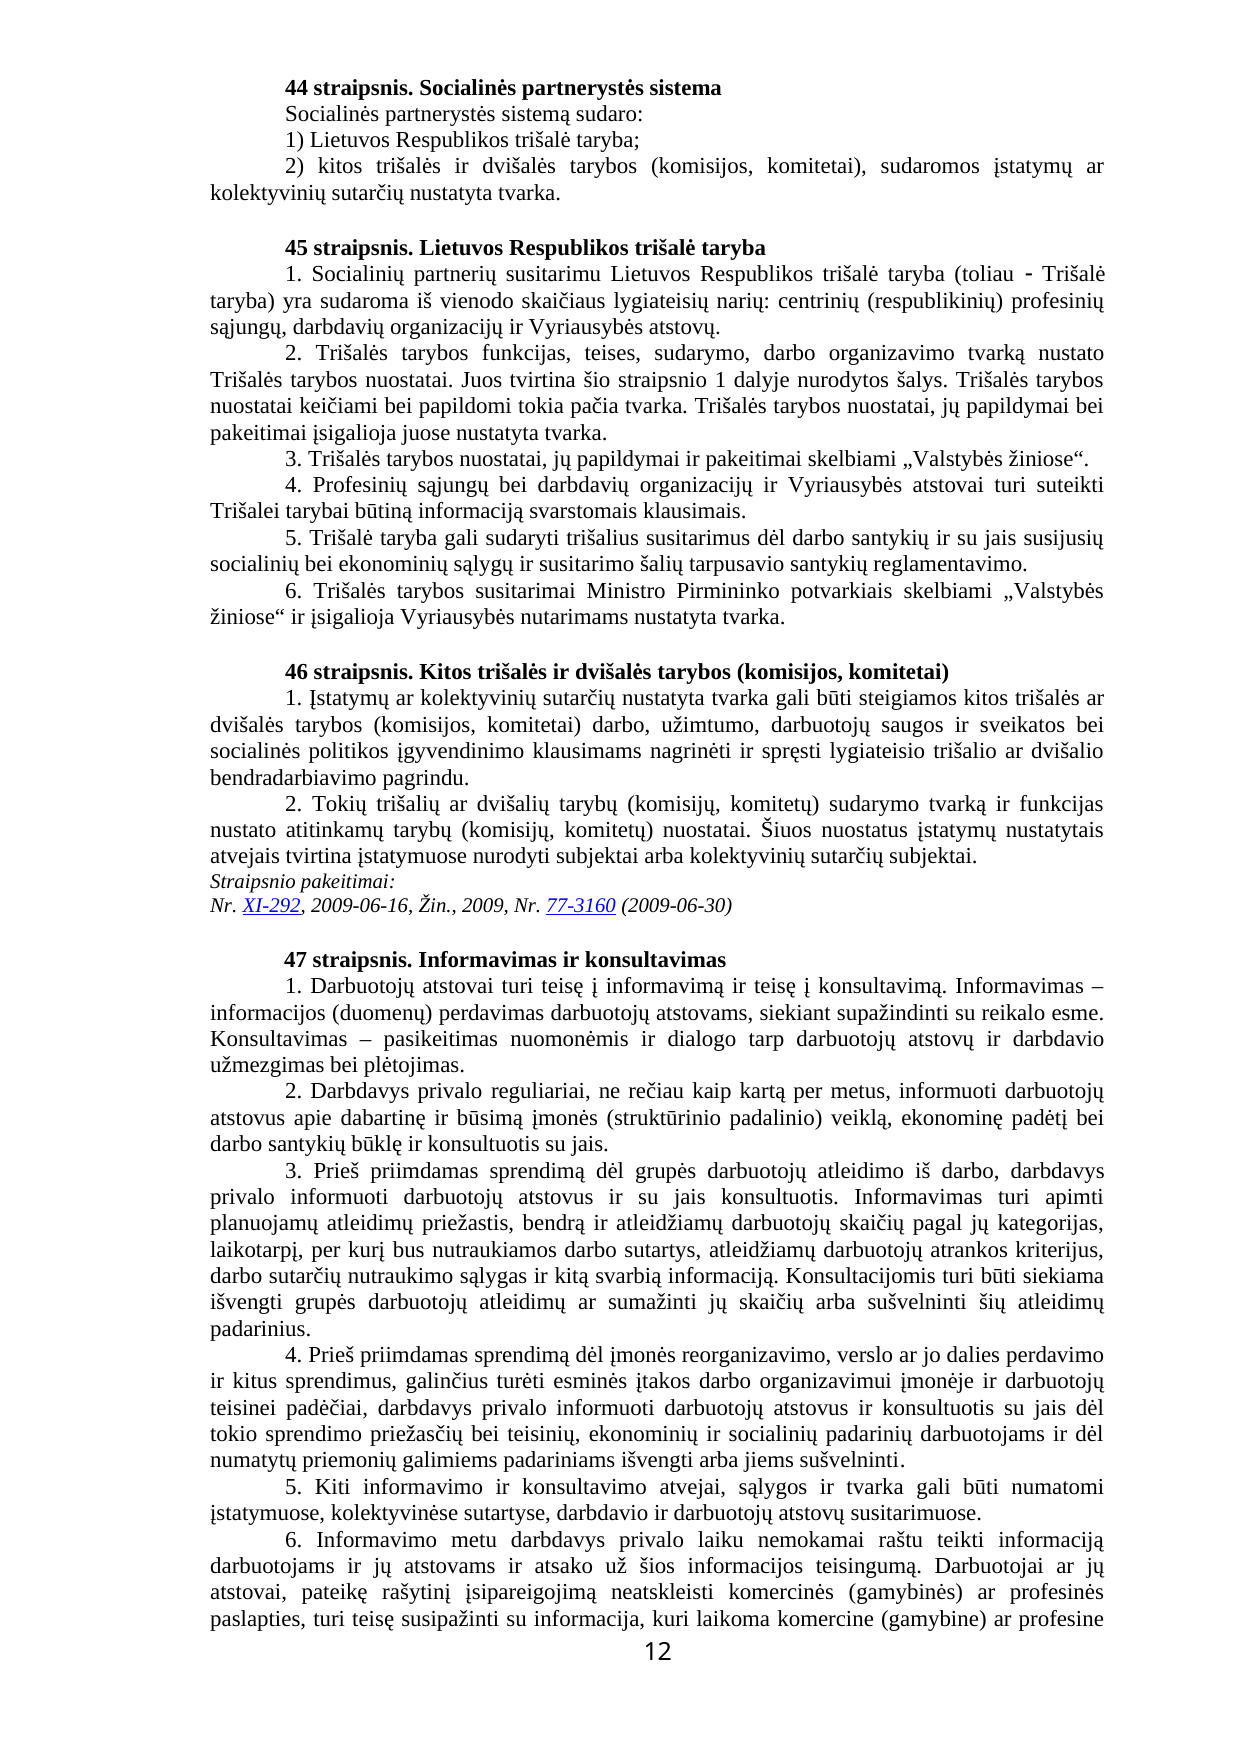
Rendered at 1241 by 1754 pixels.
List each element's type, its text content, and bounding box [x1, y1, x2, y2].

text 44 straipsnis. Socialinės partnerystės sistema [210, 73, 1106, 100]
text 5. Kiti informavimo ir konsultavimo atvejai, sąlygos ir tvarka gali būti numatomi įstatymuose, kolektyvinėse sutartyse, darbdavio ir darbuotojų atstovų susitarimuose. [210, 1473, 1106, 1526]
text 4. Profesinių sąjungų bei darbdavių organizacijų ir Vyriausybės atstovai turi suteikti Trišalei tarybai būtiną informaciją svarstomais klausimais. [210, 471, 1106, 524]
text 46 straipsnis. Kitos trišalės ir dvišalės tarybos (komisijos, komitetai) [210, 658, 1106, 684]
text 3. Trišalės tarybos nuostatai, jų papildymai ir pakeitimai skelbiami „Valstybės žiniose“. [210, 445, 1106, 471]
text 3. Prieš priimdamas sprendimą dėl grupės darbuotojų atleidimo iš darbo, darbdavys privalo informuoti darbuotojų atstovus ir su jais konsultuotis. Informavimas turi apimti planuojamų atleidimų priežastis, bendrą ir atleidžiamų darbuotojų skaičių pagal jų kategorijas, laikotarpį, per kurį bus nutraukiamos darbo sutartys, atleidžiamų darbuotojų atrankos kriterijus, darbo sutarčių nutraukimo sąlygas ir kitą svarbią informaciją. Konsultacijomis turi būti siekiama išvengti grupės darbuotojų atleidimų ar sumažinti jų skaičių arba sušvelninti šių atleidimų padarinius. [210, 1157, 1106, 1341]
text 4. Prieš priimdamas sprendimą dėl įmonės reorganizavimo, verslo ar jo dalies perdavimo ir kitus sprendimus, galinčius turėti esminės įtakos darbo organizavimui įmonėje ir darbuotojų teisinei padėčiai, darbdavys privalo informuoti darbuotojų atstovus ir konsultuotis su jais dėl tokio sprendimo priežasčių bei teisinių, ekonominių ir socialinių padarinių darbuotojams ir dėl numatytų priemonių galimiems padariniams išvengti arba jiems sušvelninti. [210, 1341, 1106, 1473]
text Socialinės partnerystės sistemą sudaro: [210, 100, 1106, 126]
text 2. Darbdavys privalo reguliariai, ne rečiau kaip kartą per metus, informuoti darbuotojų atstovus apie dabartinę ir būsimą įmonės (struktūrinio padalinio) veiklą, ekonominę padėtį bei darbo santykių būklę ir konsultuotis su jais. [210, 1078, 1106, 1157]
text 1. Darbuotojų atstovai turi teisę į informavimą ir teisę į konsultavimą. Informavimas – informacijos (duomenų) perdavimas darbuotojų atstovams, siekiant supažindinti su reikalo esme. Konsultavimas – pasikeitimas nuomonėmis ir dialogo tarp darbuotojų atstovų ir darbdavio užmezgimas bei plėtojimas. [210, 972, 1106, 1078]
text 1. Įstatymų ar kolektyvinių sutarčių nustatyta tvarka gali būti steigiamos kitos trišalės ar dvišalės tarybos (komisijos, komitetai) darbo, užimtumo, darbuotojų saugos ir sveikatos bei socialinės politikos įgyvendinimo klausimams nagrinėti ir spręsti lygiateisio trišalio ar dvišalio bendradarbiavimo pagrindu. [210, 684, 1106, 790]
text 2) kitos trišalės ir dvišalės tarybos (komisijos, komitetai), sudaromos įstatymų ar kolektyvinių sutarčių nustatyta tvarka. [210, 153, 1106, 205]
text 45 straipsnis. Lietuvos Respublikos trišalė taryba [210, 234, 1106, 260]
text 5. Trišalė taryba gali sudaryti trišalius susitarimus dėl darbo santykių ir su jais susijusių socialinių bei ekonominių sąlygų ir susitarimo šalių tarpusavio santykių reglamentavimo. [210, 524, 1106, 577]
text Nr. XI-292, 2009-06-16, Žin., 2009, Nr. 77-3160 (2009-06-30) [210, 893, 1106, 917]
text 1) Lietuvos Respublikos trišalė taryba; [210, 126, 1106, 153]
text 2. Tokių trišalių ar dvišalių tarybų (komisijų, komitetų) sudarymo tvarką ir funkcijas nustato atitinkamų tarybų (komisijų, komitetų) nuostatai. Šiuos nuostatus įstatymų nustatytais atvejais tvirtina įstatymuose nurodyti subjektai arba kolektyvinių sutarčių subjektai. [210, 790, 1106, 869]
text 1. Socialinių partnerių susitarimu Lietuvos Respublikos trišalė taryba (toliau  Trišalė taryba) yra sudaroma iš vienodo skaičiaus lygiateisių narių: centrinių (respublikinių) profesinių sąjungų, darbdavių organizacijų ir Vyriausybės atstovų. [210, 260, 1106, 339]
text 2. Trišalės tarybos funkcijas, teises, sudarymo, darbo organizavimo tvarką nustato Trišalės tarybos nuostatai. Juos tvirtina šio straipsnio 1 dalyje nurodytos šalys. Trišalės tarybos nuostatai keičiami bei papildomi tokia pačia tvarka. Trišalės tarybos nuostatai, jų papildymai bei pakeitimai įsigalioja juose nustatyta tvarka. [210, 339, 1106, 445]
text Straipsnio pakeitimai: [210, 869, 1106, 893]
text 6. Informavimo metu darbdavys privalo laiku nemokamai raštu teikti informaciją darbuotojams ir jų atstovams ir atsako už šios informacijos teisingumą. Darbuotojai ar jų atstovai, pateikę rašytinį įsipareigojimą neatskleisti komercinės (gamybinės) ar profesinės paslapties, turi teisę susipažinti su informacija, kuri laikoma komercine (gamybine) ar profesine [210, 1526, 1106, 1631]
text 47 straipsnis. Informavimas ir konsultavimas [217, 946, 1106, 972]
text 6. Trišalės tarybos susitarimai Ministro Pirmininko potvarkiais skelbiami „Valstybės žiniose“ ir įsigalioja Vyriausybės nutarimams nustatyta tvarka. [210, 577, 1106, 629]
